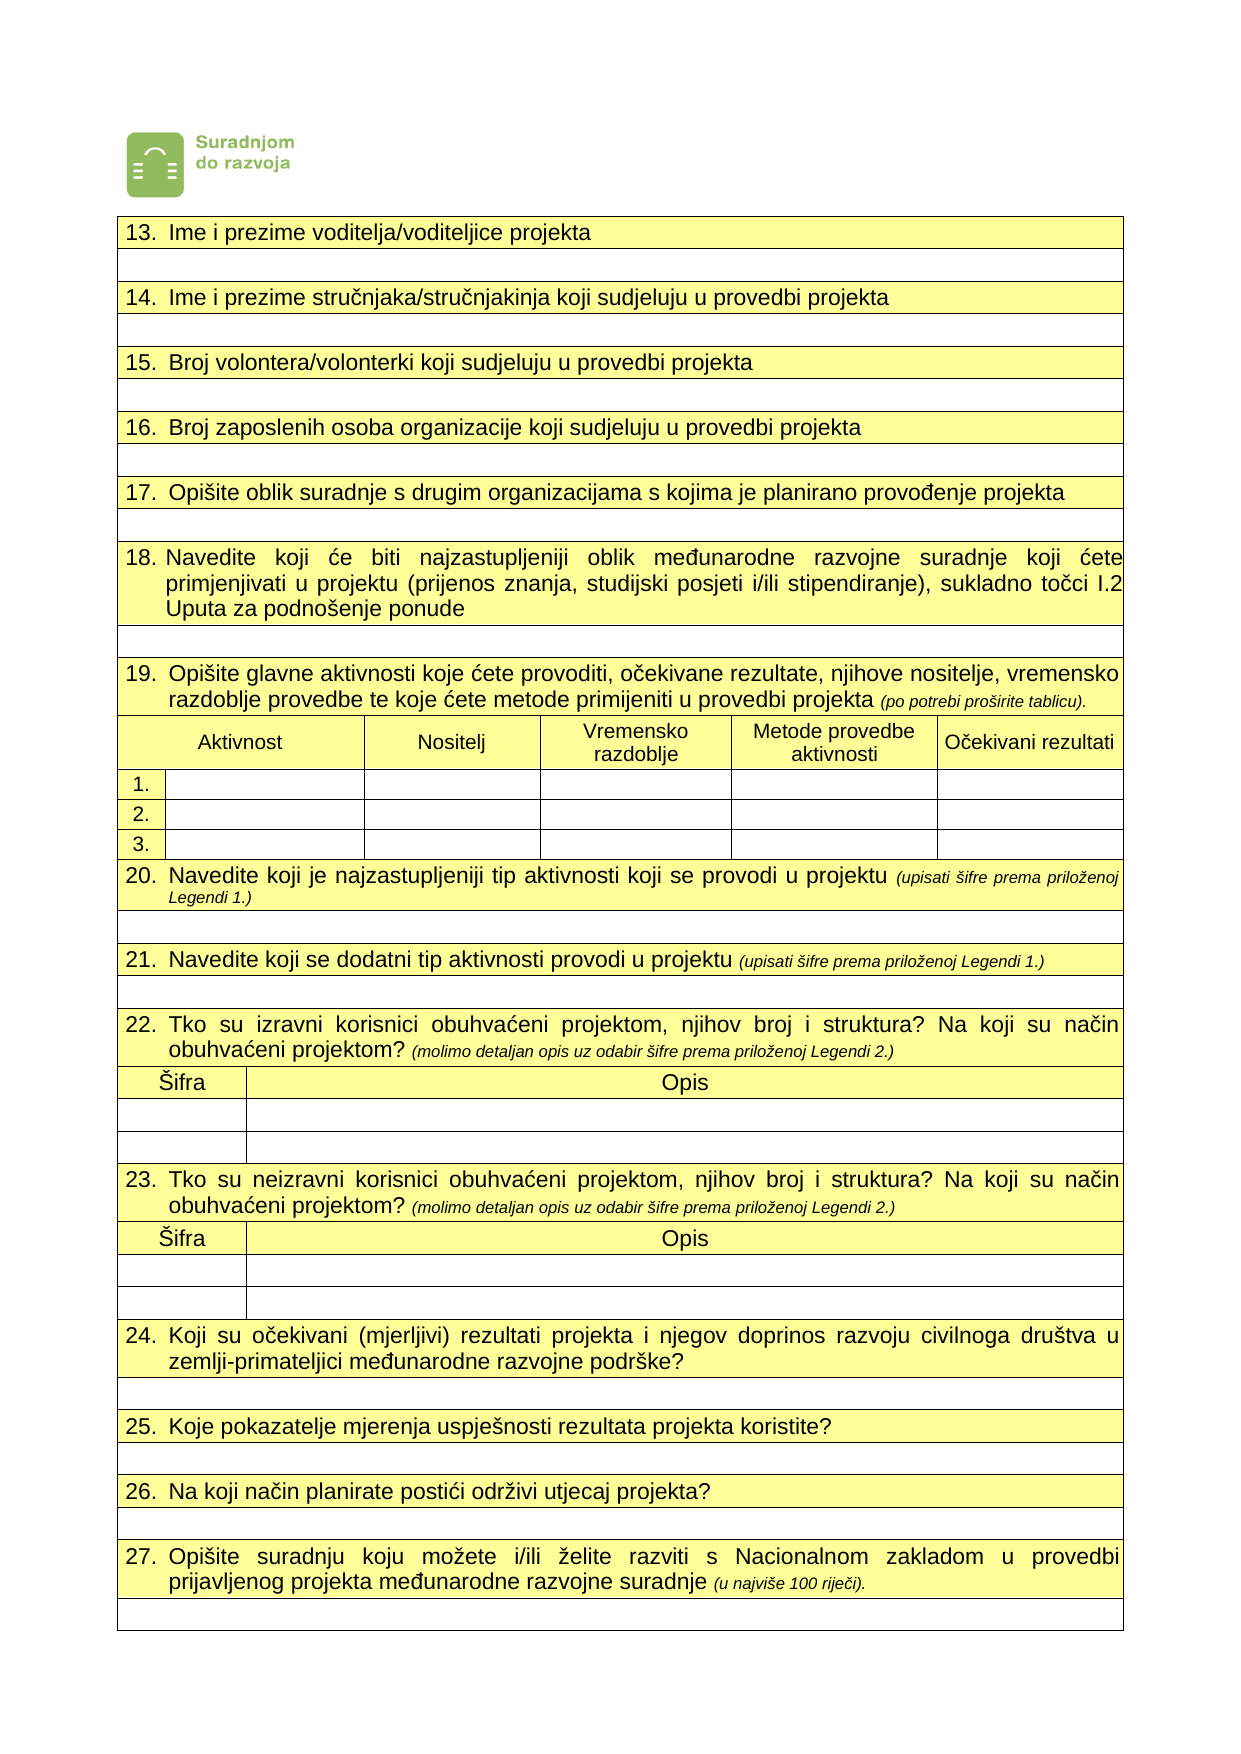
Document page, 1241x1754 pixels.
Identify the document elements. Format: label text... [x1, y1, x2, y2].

table_cell 27. [118, 1540, 165, 1597]
table_cell [166, 770, 364, 799]
table_cell [118, 509, 1123, 541]
table_cell Koje pokazatelje mjerenja uspješnosti rezultata projekta koristite? [165, 1410, 1123, 1442]
table_cell Opišite oblik suradnje s drugim organizacijama s kojima je planirano provođenje projekta [165, 477, 1123, 508]
table_cell Očekivani rezultati [938, 716, 1123, 768]
table_cell [541, 830, 731, 859]
table_cell 18. [118, 542, 165, 624]
table_cell Opišite glavne aktivnosti koje ćete provoditi, očekivane rezultate, njihove nositelje, vremensko razdoblje provedbe te koje ćete metode primijeniti u provedbi projekta (po potrebi proširite tablicu). [165, 658, 1123, 715]
table_cell [938, 770, 1123, 799]
table_cell Aktivnost [118, 716, 364, 768]
table_cell Opis [247, 1067, 1123, 1098]
table_cell [365, 830, 540, 859]
table_cell Ime i prezime voditelja/voditeljice projekta [165, 217, 1123, 248]
table_cell 22. [118, 1009, 165, 1066]
table_cell Šifra [118, 1222, 246, 1254]
picture [122, 127, 303, 207]
table_cell Opišite suradnju koju možete i/ili želite razviti s Nacionalnom zakladom u provedbi prijavljenog projekta međunarodne razvojne suradnje (u najviše 100 riječi). [165, 1540, 1123, 1597]
table_cell [247, 1287, 1123, 1319]
table_cell Na koji način planirate postići održivi utjecaj projekta? [165, 1475, 1123, 1507]
table_cell [166, 830, 364, 859]
table_cell 3. [118, 830, 165, 859]
table_cell [118, 314, 1123, 346]
table_cell [541, 770, 731, 799]
table_cell [118, 444, 1123, 476]
table_cell [166, 800, 364, 829]
table_cell Opis [247, 1222, 1123, 1254]
table_cell [118, 626, 1123, 657]
table_cell Broj zaposlenih osoba organizacije koji sudjeluju u provedbi projekta [165, 412, 1123, 443]
table_cell [118, 379, 1123, 411]
table_cell 19. [118, 658, 165, 715]
table_cell [541, 800, 731, 829]
table_cell Tko su neizravni korisnici obuhvaćeni projektom, njihov broj i struktura? Na koji su način obuhvaćeni projektom? (molimo detaljan opis uz odabir šifre prema priloženoj Legendi 2.) [165, 1164, 1123, 1221]
table_cell [118, 249, 1123, 281]
table_cell 16. [118, 412, 165, 443]
table_cell Vremensko razdoblje [541, 716, 731, 768]
table_cell [365, 770, 540, 799]
table_cell [732, 800, 937, 829]
table_cell Navedite koji će biti najzastupljeniji oblik međunarodne razvojne suradnje koji ćete primjenjivati u projektu (prijenos znanja, studijski posjeti i/ili stipendiranje), sukladno točci I.2 Uputa za podnošenje ponude [165, 542, 1123, 624]
table_cell 17. [118, 477, 165, 508]
table_cell 14. [118, 282, 165, 313]
table_cell [118, 976, 1123, 1007]
table_cell [732, 770, 937, 799]
table_cell Koji su očekivani (mjerljivi) rezultati projekta i njegov doprinos razvoju civilnoga društva u zemlji-primateljici međunarodne razvojne podrške? [165, 1320, 1123, 1377]
table_cell 2. [118, 800, 165, 829]
table_cell Navedite koji se dodatni tip aktivnosti provodi u projektu (upisati šifre prema priloženoj Legendi 1.) [165, 944, 1123, 975]
table_cell [365, 800, 540, 829]
table_cell Šifra [118, 1067, 246, 1098]
table_cell 26. [118, 1475, 165, 1507]
table_cell 20. [118, 860, 165, 910]
table_cell 21. [118, 944, 165, 975]
table_cell Ime i prezime stručnjaka/stručnjakinja koji sudjeluju u provedbi projekta [165, 282, 1123, 313]
table_cell [247, 1132, 1123, 1163]
table_cell 13. [118, 217, 165, 248]
table_cell [118, 1508, 1123, 1539]
table_cell [938, 800, 1123, 829]
table_cell Metode provedbe aktivnosti [732, 716, 937, 768]
table_cell [938, 830, 1123, 859]
table_cell [732, 830, 937, 859]
table_cell [118, 1443, 1123, 1474]
table_cell 24. [118, 1320, 165, 1377]
table_cell 23. [118, 1164, 165, 1221]
table_cell 25. [118, 1410, 165, 1442]
table_cell Tko su izravni korisnici obuhvaćeni projektom, njihov broj i struktura? Na koji su način obuhvaćeni projektom? (molimo detaljan opis uz odabir šifre prema priloženoj Legendi 2.) [165, 1009, 1123, 1066]
table_cell [247, 1099, 1123, 1131]
table_cell [118, 1255, 246, 1286]
table_cell Broj volontera/volonterki koji sudjeluju u provedbi projekta [165, 347, 1123, 378]
table_cell Nositelj [365, 716, 540, 768]
table_cell 1. [118, 770, 165, 799]
table_cell [118, 1287, 246, 1319]
table_cell [118, 1599, 1123, 1630]
table_cell [118, 1132, 246, 1163]
table_cell Navedite koji je najzastupljeniji tip aktivnosti koji se provodi u projektu (upisati šifre prema priloženoj Legendi 1.) [165, 860, 1123, 910]
table_cell [118, 911, 1123, 942]
table_cell 15. [118, 347, 165, 378]
table_cell [118, 1099, 246, 1131]
table_cell [247, 1255, 1123, 1286]
table_cell [118, 1378, 1123, 1409]
